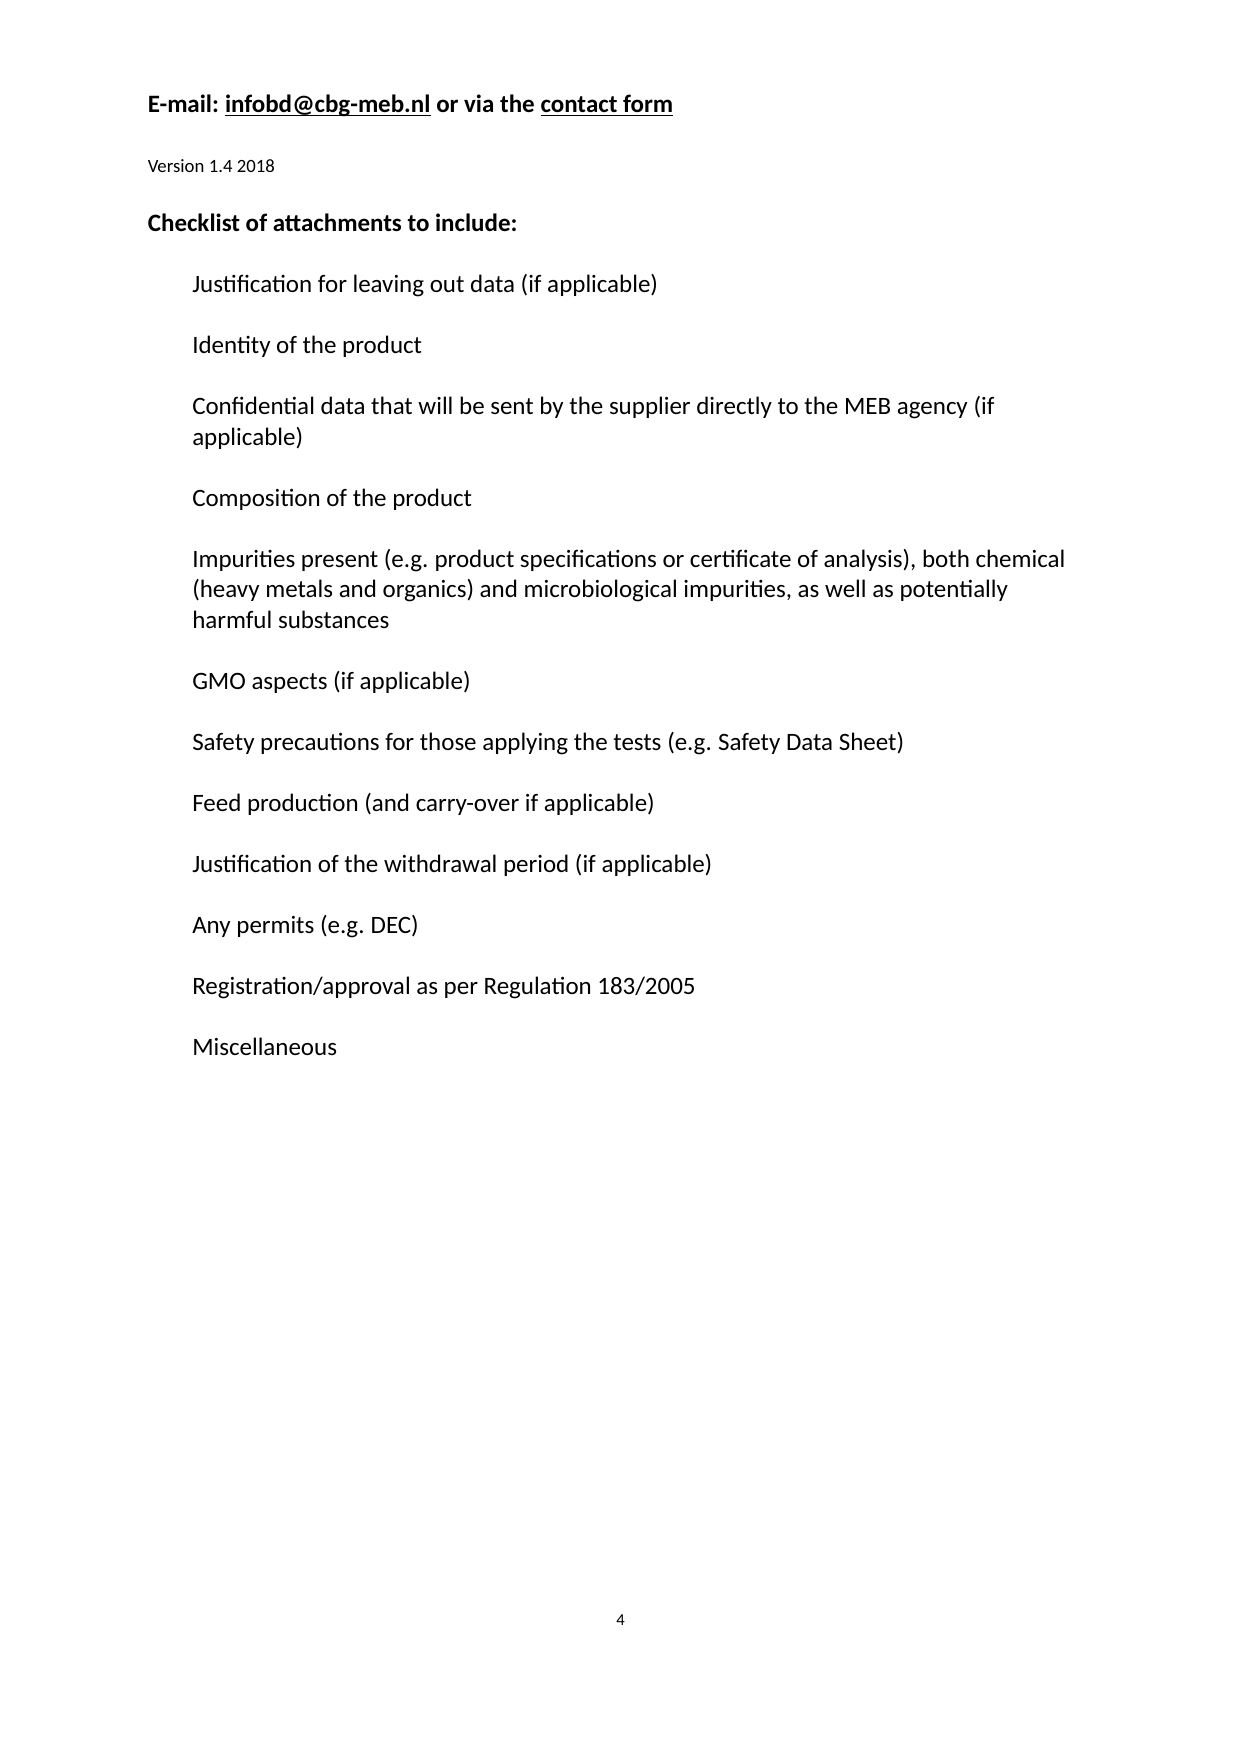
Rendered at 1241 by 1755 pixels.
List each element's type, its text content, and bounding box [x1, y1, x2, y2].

text Safety precautions for those applying the tests (e.g. Safety Data Sheet) [148, 726, 1093, 757]
text Justification of the withdrawal period (if applicable) [148, 848, 1093, 879]
text E-mail: infobd@cbg-meb.nl or via the contact form [148, 89, 1093, 119]
text Composition of the product [148, 482, 1093, 512]
text Version 1.4 2018 [148, 150, 1093, 177]
text Feed production (and carry-over if applicable) [148, 787, 1093, 818]
text Confidential data that will be sent by the supplier directly to the MEB agency (if applicable) [148, 390, 1093, 451]
text Checklist of attachments to include: [148, 207, 1093, 238]
text Impurities present (e.g. product specifications or certificate of analysis), both chemical (heavy metals and organics) and microbiological impurities, as well as potentially harmful substances [148, 543, 1093, 634]
text Identity of the product [148, 329, 1093, 360]
text Justification for leaving out data (if applicable) [148, 268, 1093, 299]
text Registration/approval as per Regulation 183/2005 [148, 970, 1093, 1001]
text GMO aspects (if applicable) [148, 665, 1093, 696]
text Any permits (e.g. DEC) [148, 909, 1093, 940]
text Miscellaneous [148, 1031, 1093, 1062]
